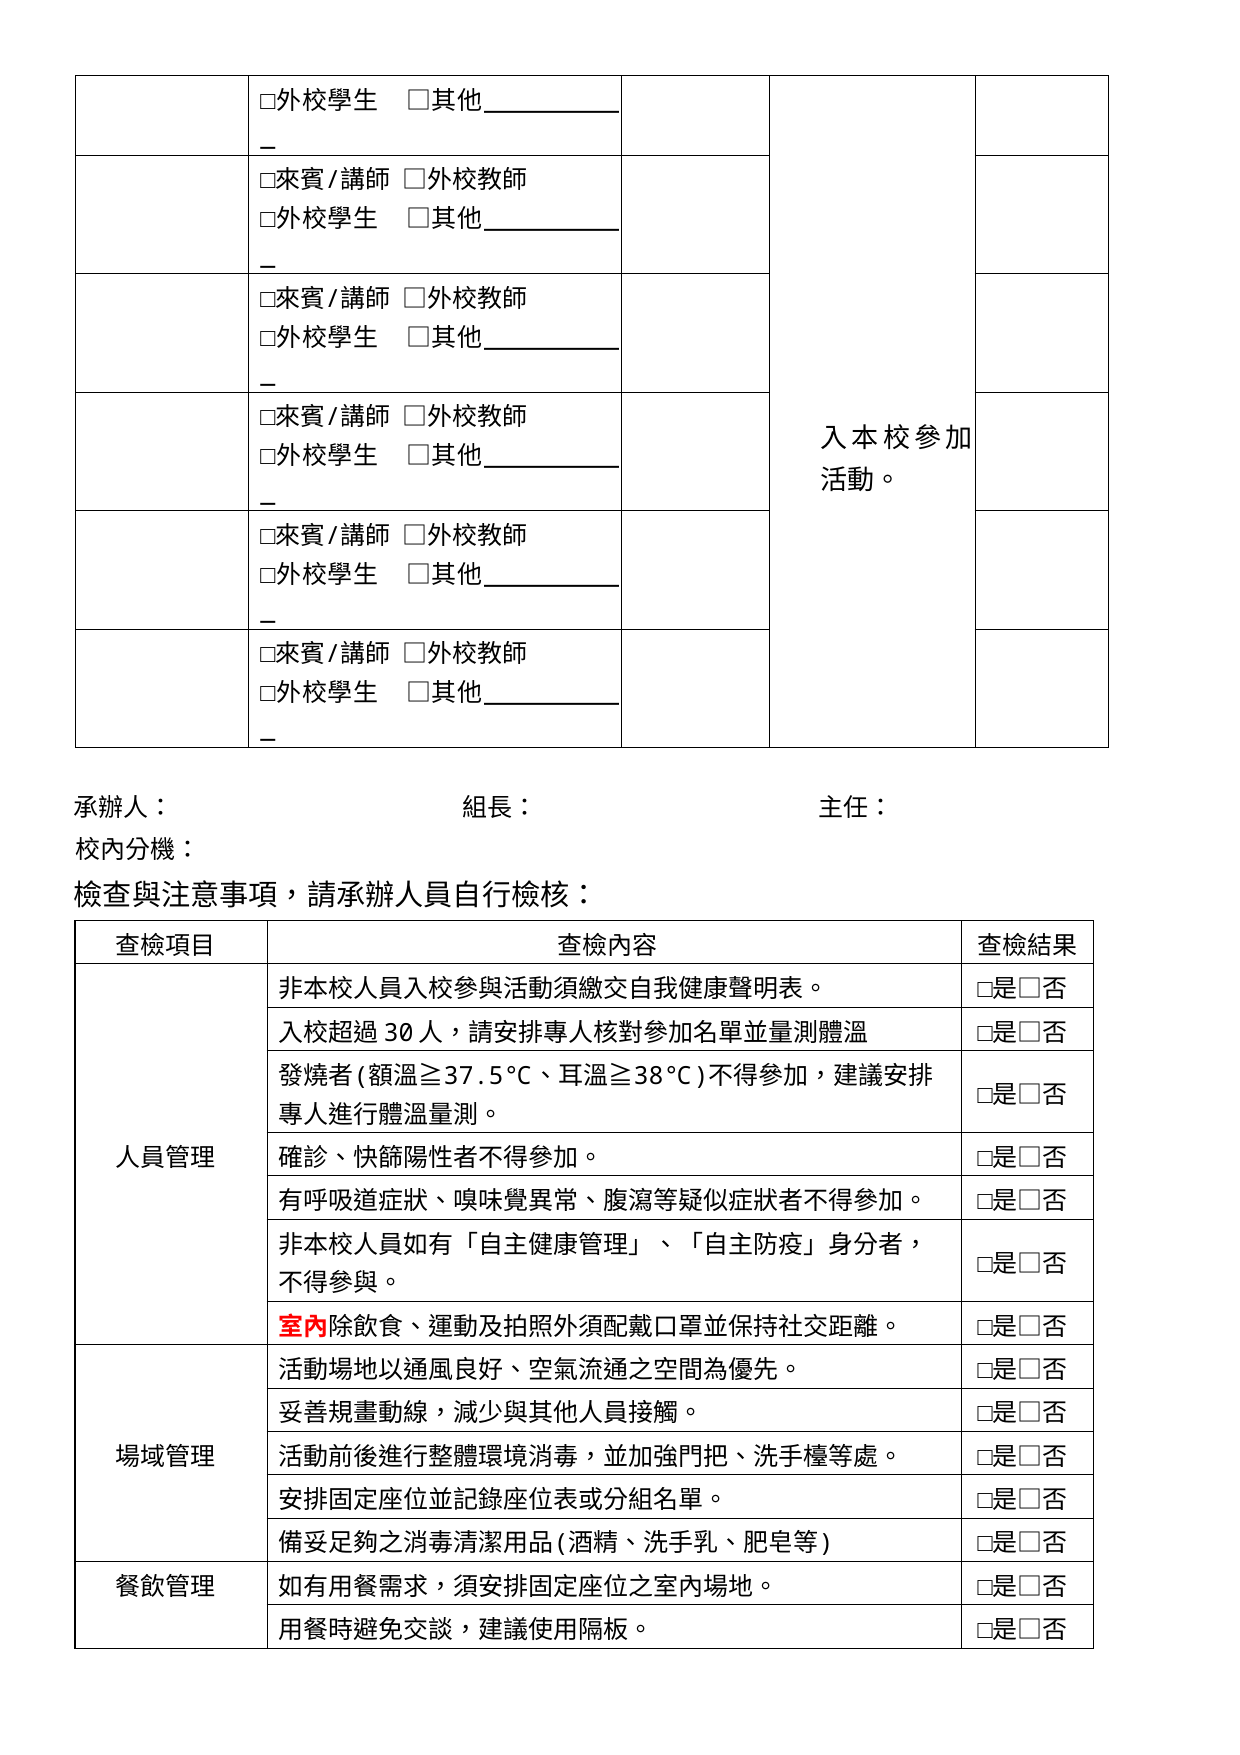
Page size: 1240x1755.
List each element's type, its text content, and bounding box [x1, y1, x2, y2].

table_cell □外校學生 □其他__________ [249, 76, 621, 155]
table_cell 非本校人員入校參與活動須繳交自我健康聲明表。 [268, 964, 961, 1007]
table_cell [622, 274, 769, 392]
table_cell 安排固定座位並記錄座位表或分組名單。 [268, 1475, 961, 1517]
table_cell □是□否 [962, 1133, 1093, 1175]
table_cell □是□否 [962, 1051, 1093, 1132]
text 校內分機： [75, 830, 1165, 866]
table_cell 入校超過30人，請安排專人核對參加名單並量測體溫 [268, 1008, 961, 1050]
table_cell 人員管理 [76, 964, 267, 1344]
table_cell [976, 274, 1108, 392]
table_cell □是□否 [962, 1562, 1093, 1604]
table_cell [622, 76, 769, 155]
table_cell [76, 393, 248, 510]
table_cell [622, 393, 769, 510]
table_cell [622, 156, 769, 273]
table_cell [976, 76, 1108, 155]
table_cell □來賓/講師 □外校教師 □外校學生 □其他__________ [249, 511, 621, 628]
table_cell □是□否 [962, 1345, 1093, 1387]
table_cell □是□否 [962, 1176, 1093, 1219]
table_cell 非本校人員如有「自主健康管理」、「自主防疫」身分者，不得參與。 [268, 1220, 961, 1301]
table_cell 活動前後進行整體環境消毒，並加強門把、洗手檯等處。 [268, 1432, 961, 1474]
table_cell □是□否 [962, 1432, 1093, 1474]
table_cell 發燒者(額溫≧37.5℃、耳溫≧38℃)不得參加，建議安排專人進行體溫量測。 [268, 1051, 961, 1132]
table_cell 室內除飲食、運動及拍照外須配戴口罩並保持社交距離。 [268, 1302, 961, 1344]
table_cell [76, 630, 248, 747]
table_cell 備妥足夠之消毒清潔用品(酒精、洗手乳、肥皂等) [268, 1519, 961, 1561]
table_header 查檢結果 [962, 921, 1093, 963]
table_cell □來賓/講師 □外校教師 □外校學生 □其他__________ [249, 156, 621, 273]
table_cell □是□否 [962, 1605, 1093, 1647]
text 承辦人： 組長： 主任： [73, 788, 1165, 824]
table_header 查檢項目 [76, 921, 267, 963]
table_header 查檢內容 [268, 921, 961, 963]
table_cell [76, 156, 248, 273]
table_cell □來賓/講師 □外校教師 □外校學生 □其他__________ [249, 274, 621, 392]
table_cell 活動場地以通風良好、空氣流通之空間為優先。 [268, 1345, 961, 1387]
table_cell [976, 156, 1108, 273]
table_cell [622, 511, 769, 628]
table_cell □是□否 [962, 1519, 1093, 1561]
table_cell 餐飲管理 [76, 1562, 267, 1647]
table_cell □來賓/講師 □外校教師 □外校學生 □其他__________ [249, 393, 621, 510]
table_cell 入本校參加活動。 [770, 76, 975, 747]
table_cell [976, 511, 1108, 628]
table_cell [976, 630, 1108, 747]
table_cell □來賓/講師 □外校教師 □外校學生 □其他__________ [249, 630, 621, 747]
table_cell [976, 393, 1108, 510]
table_cell 場域管理 [76, 1345, 267, 1561]
table_cell 有呼吸道症狀、嗅味覺異常、腹瀉等疑似症狀者不得參加。 [268, 1176, 961, 1219]
table_cell □是□否 [962, 1475, 1093, 1517]
table_cell 如有用餐需求，須安排固定座位之室內場地。 [268, 1562, 961, 1604]
table_cell □是□否 [962, 1008, 1093, 1050]
table_cell 妥善規畫動線，減少與其他人員接觸。 [268, 1389, 961, 1431]
table_cell [622, 630, 769, 747]
table_cell □是□否 [962, 1302, 1093, 1344]
table_cell □是□否 [962, 1220, 1093, 1301]
table_cell [76, 511, 248, 628]
table_cell [76, 274, 248, 392]
table_cell □是□否 [962, 964, 1093, 1007]
table_cell 確診、快篩陽性者不得參加。 [268, 1133, 961, 1175]
table_cell □是□否 [962, 1389, 1093, 1431]
table_cell 用餐時避免交談，建議使用隔板。 [268, 1605, 961, 1647]
text 檢查與注意事項，請承辦人員自行檢核： [73, 871, 879, 913]
table_cell [76, 76, 248, 155]
